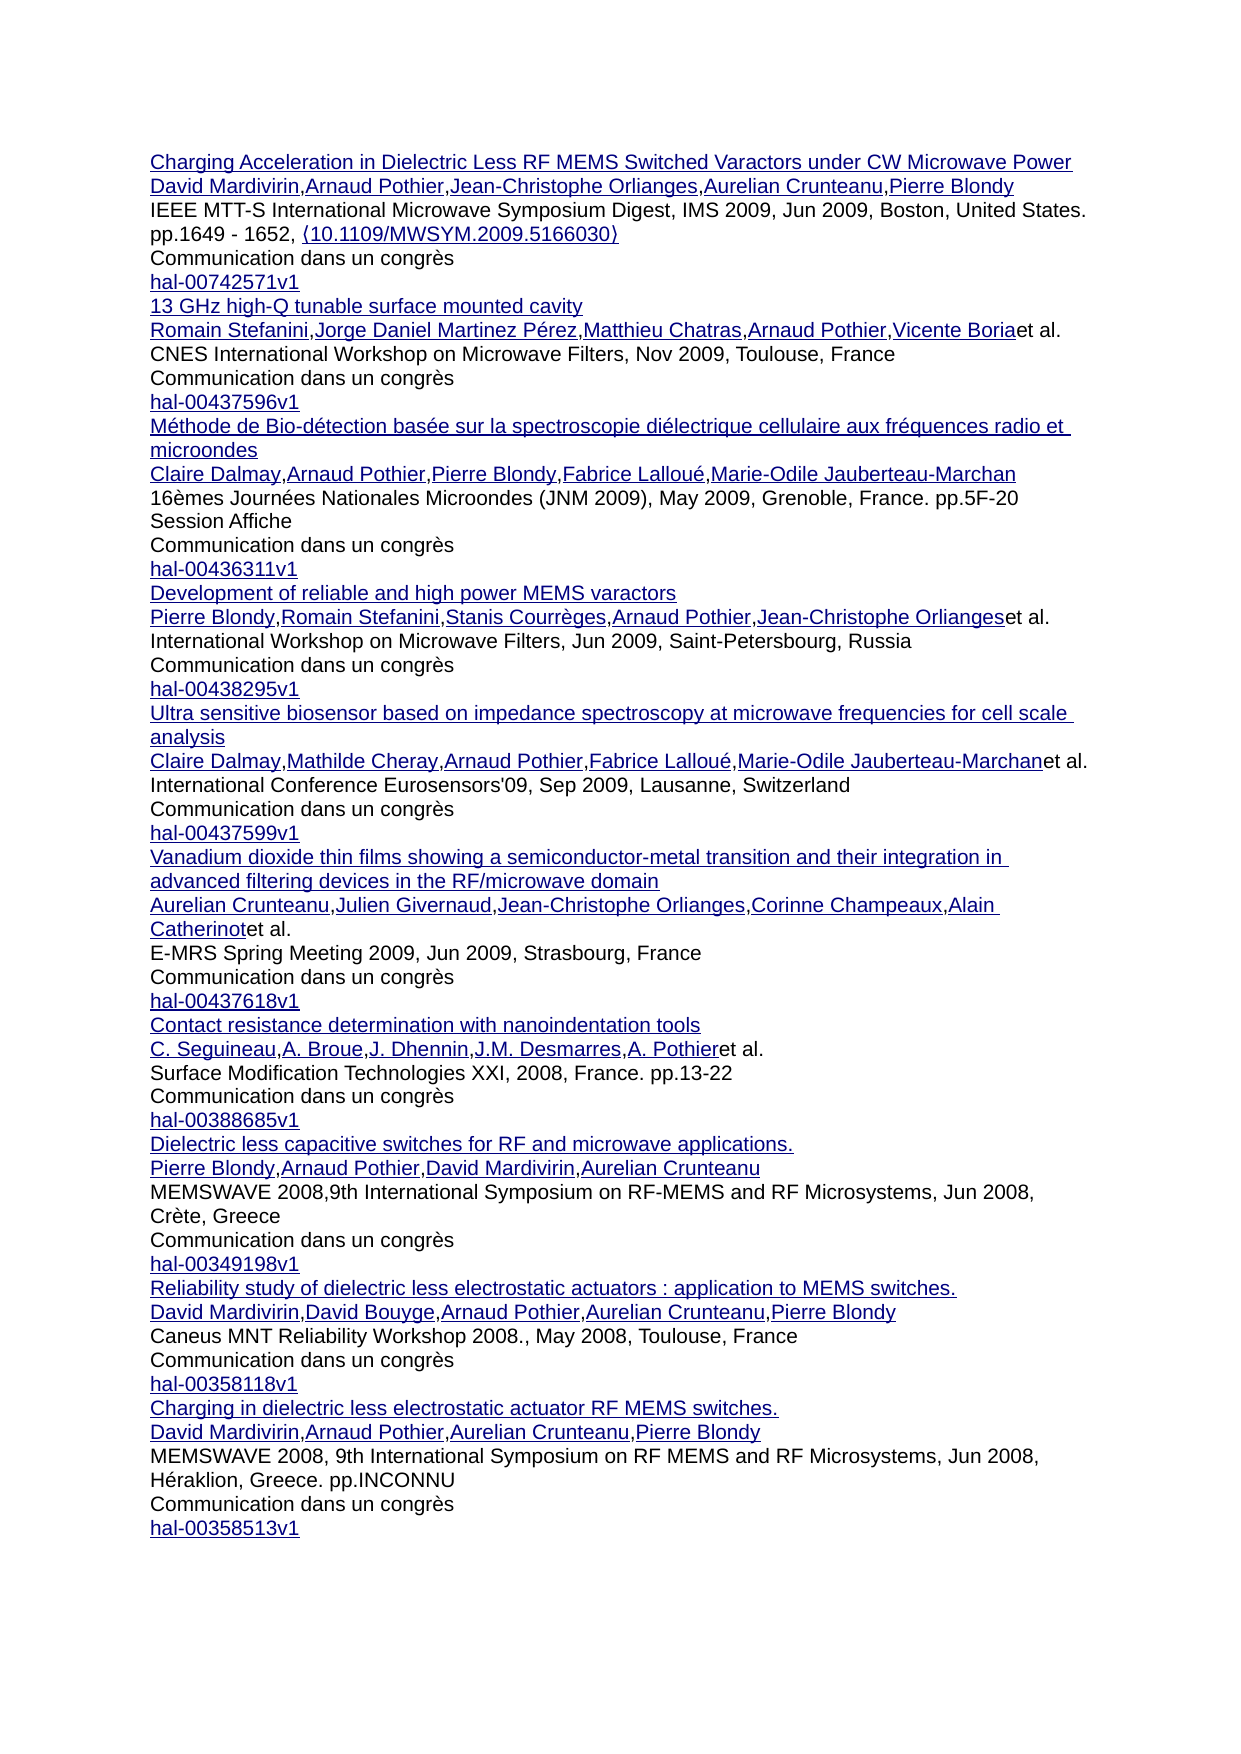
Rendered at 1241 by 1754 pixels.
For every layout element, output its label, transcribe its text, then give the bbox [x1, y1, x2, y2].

table_cell Ultra sensitive biosensor based on impedance spectroscopy at microwave frequencies for cell scale analysis Claire Dalmay,Mathilde Cheray,Arnaud Pothier,Fabrice Lalloué,Marie-Odile Jauberteau-Marchanet al. International Conference Eurosensors'09, Sep 2009, Lausanne, Switzerland Communication dans un congrès hal-00437599v1 [150, 701, 1090, 845]
table_cell Charging in dielectric less electrostatic actuator RF MEMS switches. David Mardivirin,Arnaud Pothier,Aurelian Crunteanu,Pierre Blondy MEMSWAVE 2008, 9th International Symposium on RF MEMS and RF Microsystems, Jun 2008, Héraklion, Greece. pp.INCONNU Communication dans un congrès hal-00358513v1 [150, 1396, 1090, 1539]
table_cell Development of reliable and high power MEMS varactors Pierre Blondy,Romain Stefanini,Stanis Courrèges,Arnaud Pothier,Jean-Christophe Orliangeset al. International Workshop on Microwave Filters, Jun 2009, Saint-Petersbourg, Russia Communication dans un congrès hal-00438295v1 [150, 581, 1090, 701]
table_cell Méthode de Bio-détection basée sur la spectroscopie diélectrique cellulaire aux fréquences radio et microondes Claire Dalmay,Arnaud Pothier,Pierre Blondy,Fabrice Lalloué,Marie-Odile Jauberteau-Marchan 16èmes Journées Nationales Microondes (JNM 2009), May 2009, Grenoble, France. pp.5F-20 Session Affiche Communication dans un congrès hal-00436311v1 [150, 414, 1090, 581]
table_cell Contact resistance determination with nanoindentation tools C. Seguineau,A. Broue,J. Dhennin,J.M. Desmarres,A. Pothieret al. Surface Modification Technologies XXI, 2008, France. pp.13-22 Communication dans un congrès hal-00388685v1 [150, 1013, 1090, 1132]
table_cell Dielectric less capacitive switches for RF and microwave applications. Pierre Blondy,Arnaud Pothier,David Mardivirin,Aurelian Crunteanu MEMSWAVE 2008,9th International Symposium on RF-MEMS and RF Microsystems, Jun 2008, Crète, Greece Communication dans un congrès hal-00349198v1 [150, 1132, 1090, 1276]
table_cell 13 GHz high-Q tunable surface mounted cavity Romain Stefanini,Jorge Daniel Martinez Pérez,Matthieu Chatras,Arnaud Pothier,Vicente Boriaet al. CNES International Workshop on Microwave Filters, Nov 2009, Toulouse, France Communication dans un congrès hal-00437596v1 [150, 294, 1090, 413]
table_cell Charging Acceleration in Dielectric Less RF MEMS Switched Varactors under CW Microwave Power David Mardivirin,Arnaud Pothier,Jean-Christophe Orlianges,Aurelian Crunteanu,Pierre Blondy IEEE MTT-S International Microwave Symposium Digest, IMS 2009, Jun 2009, Boston, United States. pp.1649 - 1652, ⟨10.1109/MWSYM.2009.5166030⟩ Communication dans un congrès hal-00742571v1 [150, 150, 1090, 294]
table_cell Reliability study of dielectric less electrostatic actuators : application to MEMS switches. David Mardivirin,David Bouyge,Arnaud Pothier,Aurelian Crunteanu,Pierre Blondy Caneus MNT Reliability Workshop 2008., May 2008, Toulouse, France Communication dans un congrès hal-00358118v1 [150, 1276, 1090, 1396]
table_cell Vanadium dioxide thin films showing a semiconductor-metal transition and their integration in advanced filtering devices in the RF/microwave domain Aurelian Crunteanu,Julien Givernaud,Jean-Christophe Orlianges,Corinne Champeaux,Alain Catherinotet al. E-MRS Spring Meeting 2009, Jun 2009, Strasbourg, France Communication dans un congrès hal-00437618v1 [150, 845, 1090, 1012]
